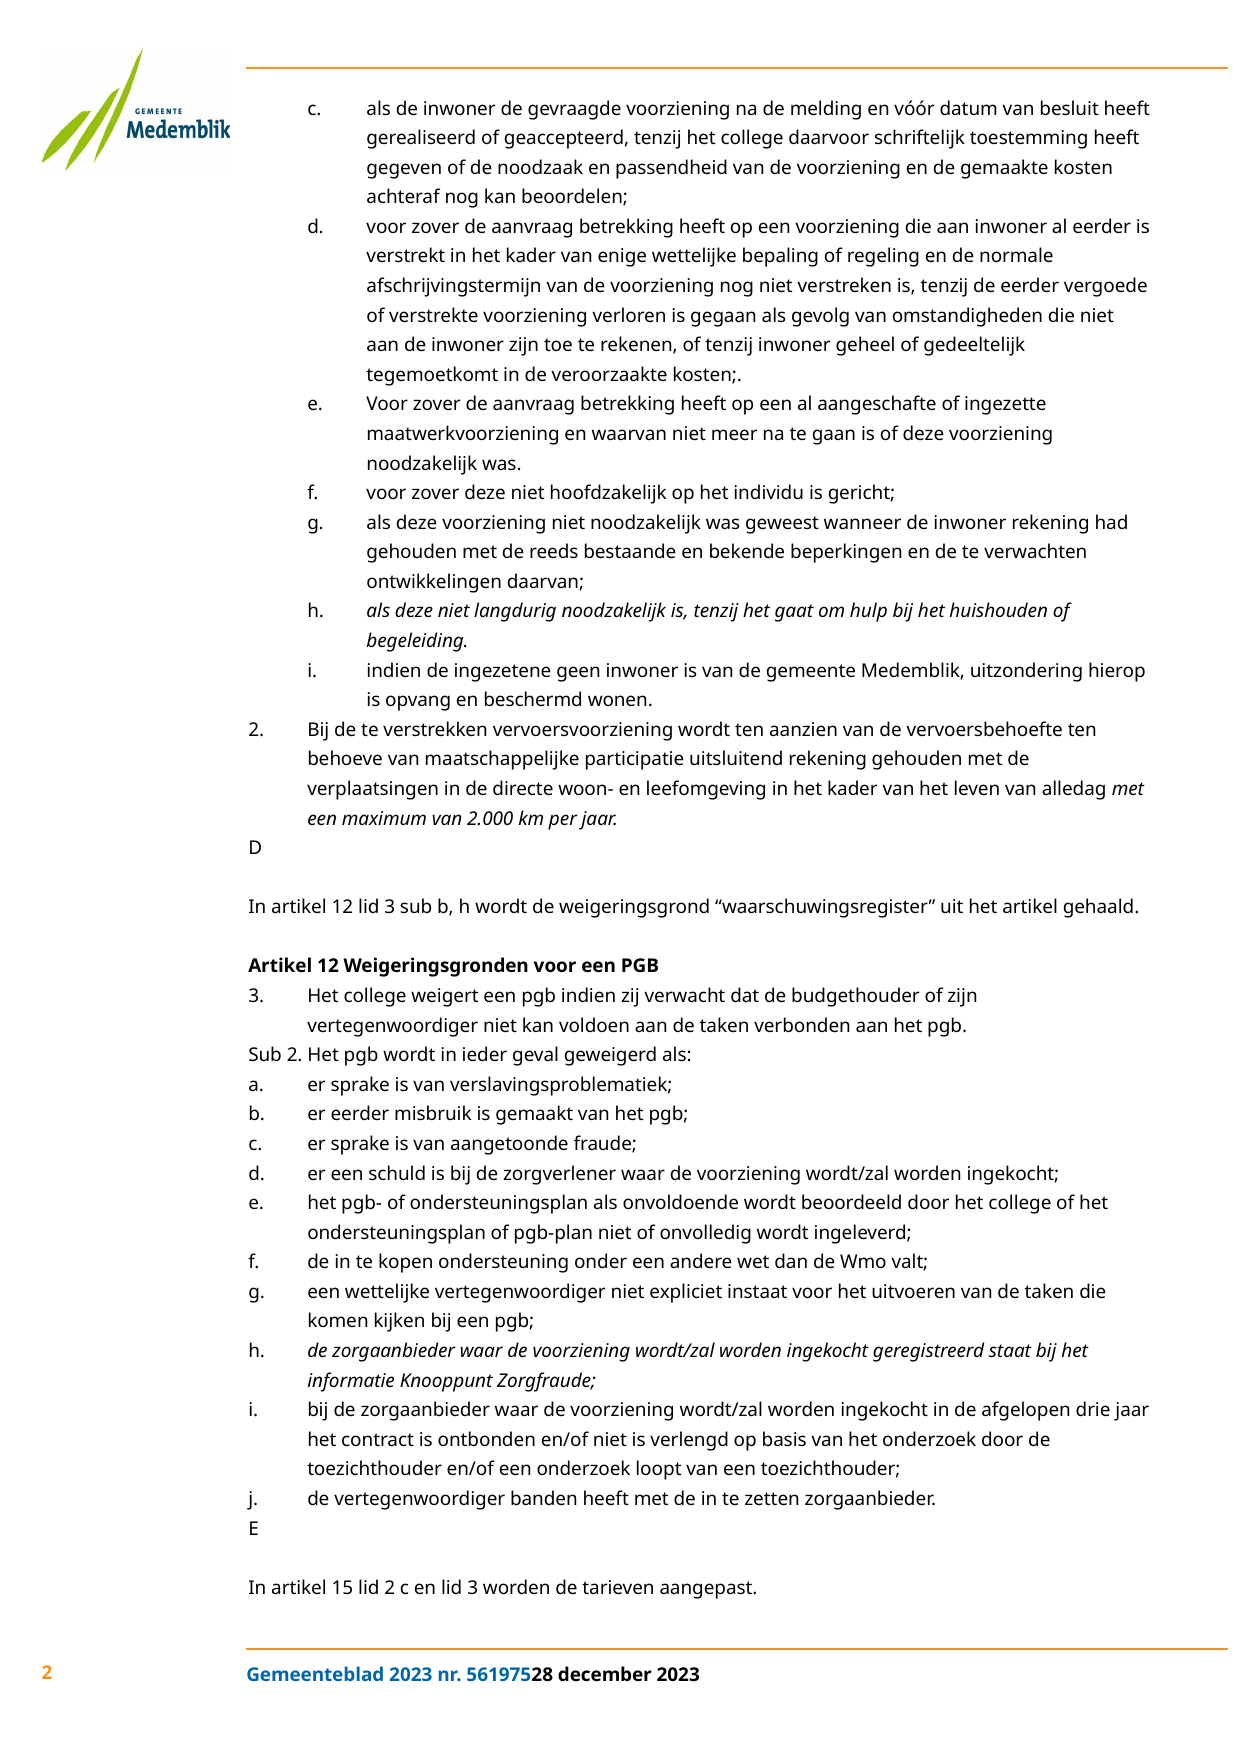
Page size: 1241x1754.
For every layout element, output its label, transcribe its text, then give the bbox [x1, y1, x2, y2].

list er eerder misbruik is gemaakt van het pgb; [248, 1101, 1152, 1126]
list als de inwoner de gevraagde voorziening na de melding en vóór datum van besluit heeft gerealiseerd of geaccepteerd, tenzij het college daarvoor schriftelijk toestemming heeft gegeven of de noodzaak en passendheid van de voorziening en de gemaakte kosten achteraf nog kan beoordelen; [307, 95, 1152, 209]
list voor zover de aanvraag betrekking heeft op een voorziening die aan inwoner al eerder is verstrekt in het kader van enige wettelijke bepaling of regeling en de normale afschrijvingstermijn van de voorziening nog niet verstreken is, tenzij de eerder vergoede of verstrekte voorziening verloren is gegaan als gevolg van omstandigheden die niet aan de inwoner zijn toe te rekenen, of tenzij inwoner geheel of gedeeltelijk tegemoetkomt in de veroorzaakte kosten;. [307, 213, 1152, 387]
list het pgb- of ondersteuningsplan als onvoldoende wordt beoordeeld door het college of het ondersteuningsplan of pgb-plan niet of onvolledig wordt ingeleverd; [248, 1189, 1152, 1245]
text Artikel 12 Weigeringsgronden voor een PGB [248, 953, 1152, 978]
list er sprake is van verslavingsproblematiek; [248, 1071, 1152, 1097]
text E [248, 1515, 1152, 1541]
list de in te kopen ondersteuning onder een andere wet dan de Wmo valt; [248, 1248, 1152, 1274]
list als deze voorziening niet noodzakelijk was geweest wanneer de inwoner rekening had gehouden met de reeds bestaande en bekende beperkingen en de te verwachten ontwikkelingen daarvan; [307, 509, 1152, 594]
list bij de zorgaanbieder waar de voorziening wordt/zal worden ingekocht in de afgelopen drie jaar het contract is ontbonden en/of niet is verlengd op basis van het onderzoek door de toezichthouder en/of een onderzoek loopt van een toezichthouder; [248, 1396, 1152, 1481]
list indien de ingezetene geen inwoner is van de gemeente Medemblik, uitzondering hierop is opvang en beschermd wonen. [307, 657, 1152, 712]
list er een schuld is bij de zorgverlener waar de voorziening wordt/zal worden ingekocht; [248, 1160, 1152, 1186]
list er sprake is van aangetoonde fraude; [248, 1130, 1152, 1156]
list de vertegenwoordiger banden heeft met de in te zetten zorgaanbieder. [248, 1485, 1152, 1511]
list Bij de te verstrekken vervoersvoorziening wordt ten aanzien van de vervoersbehoefte ten behoeve van maatschappelijke participatie uitsluitend rekening gehouden met de verplaatsingen in de directe woon- en leefomgeving in het kader van het leven van alledag met een maximum van 2.000 km per jaar. [248, 716, 1152, 831]
list als deze niet langdurig noodzakelijk is, tenzij het gaat om hulp bij het huishouden of begeleiding. [307, 598, 1152, 653]
text Sub 2. Het pgb wordt in ieder geval geweigerd als: [248, 1041, 1152, 1067]
picture [41, 47, 231, 172]
list Het college weigert een pgb indien zij verwacht dat de budgethouder of zijn vertegenwoordiger niet kan voldoen aan de taken verbonden aan het pgb. [248, 982, 1152, 1038]
list Voor zover de aanvraag betrekking heeft op een al aangeschafte of ingezette maatwerkvoorziening en waarvan niet meer na te gaan is of deze voorziening noodzakelijk was. [307, 391, 1152, 476]
list voor zover deze niet hoofdzakelijk op het individu is gericht; [307, 479, 1152, 505]
text In artikel 15 lid 2 c en lid 3 worden de tarieven aangepast. [248, 1574, 1152, 1600]
text D [248, 834, 1152, 860]
list de zorgaanbieder waar de voorziening wordt/zal worden ingekocht geregistreerd staat bij het informatie Knooppunt Zorgfraude; [248, 1337, 1152, 1393]
text In artikel 12 lid 3 sub b, h wordt de weigeringsgrond “waarschuwingsregister” uit het artikel gehaald. [248, 893, 1152, 919]
list een wettelijke vertegenwoordiger niet expliciet instaat voor het uitvoeren van de taken die komen kijken bij een pgb; [248, 1278, 1152, 1333]
